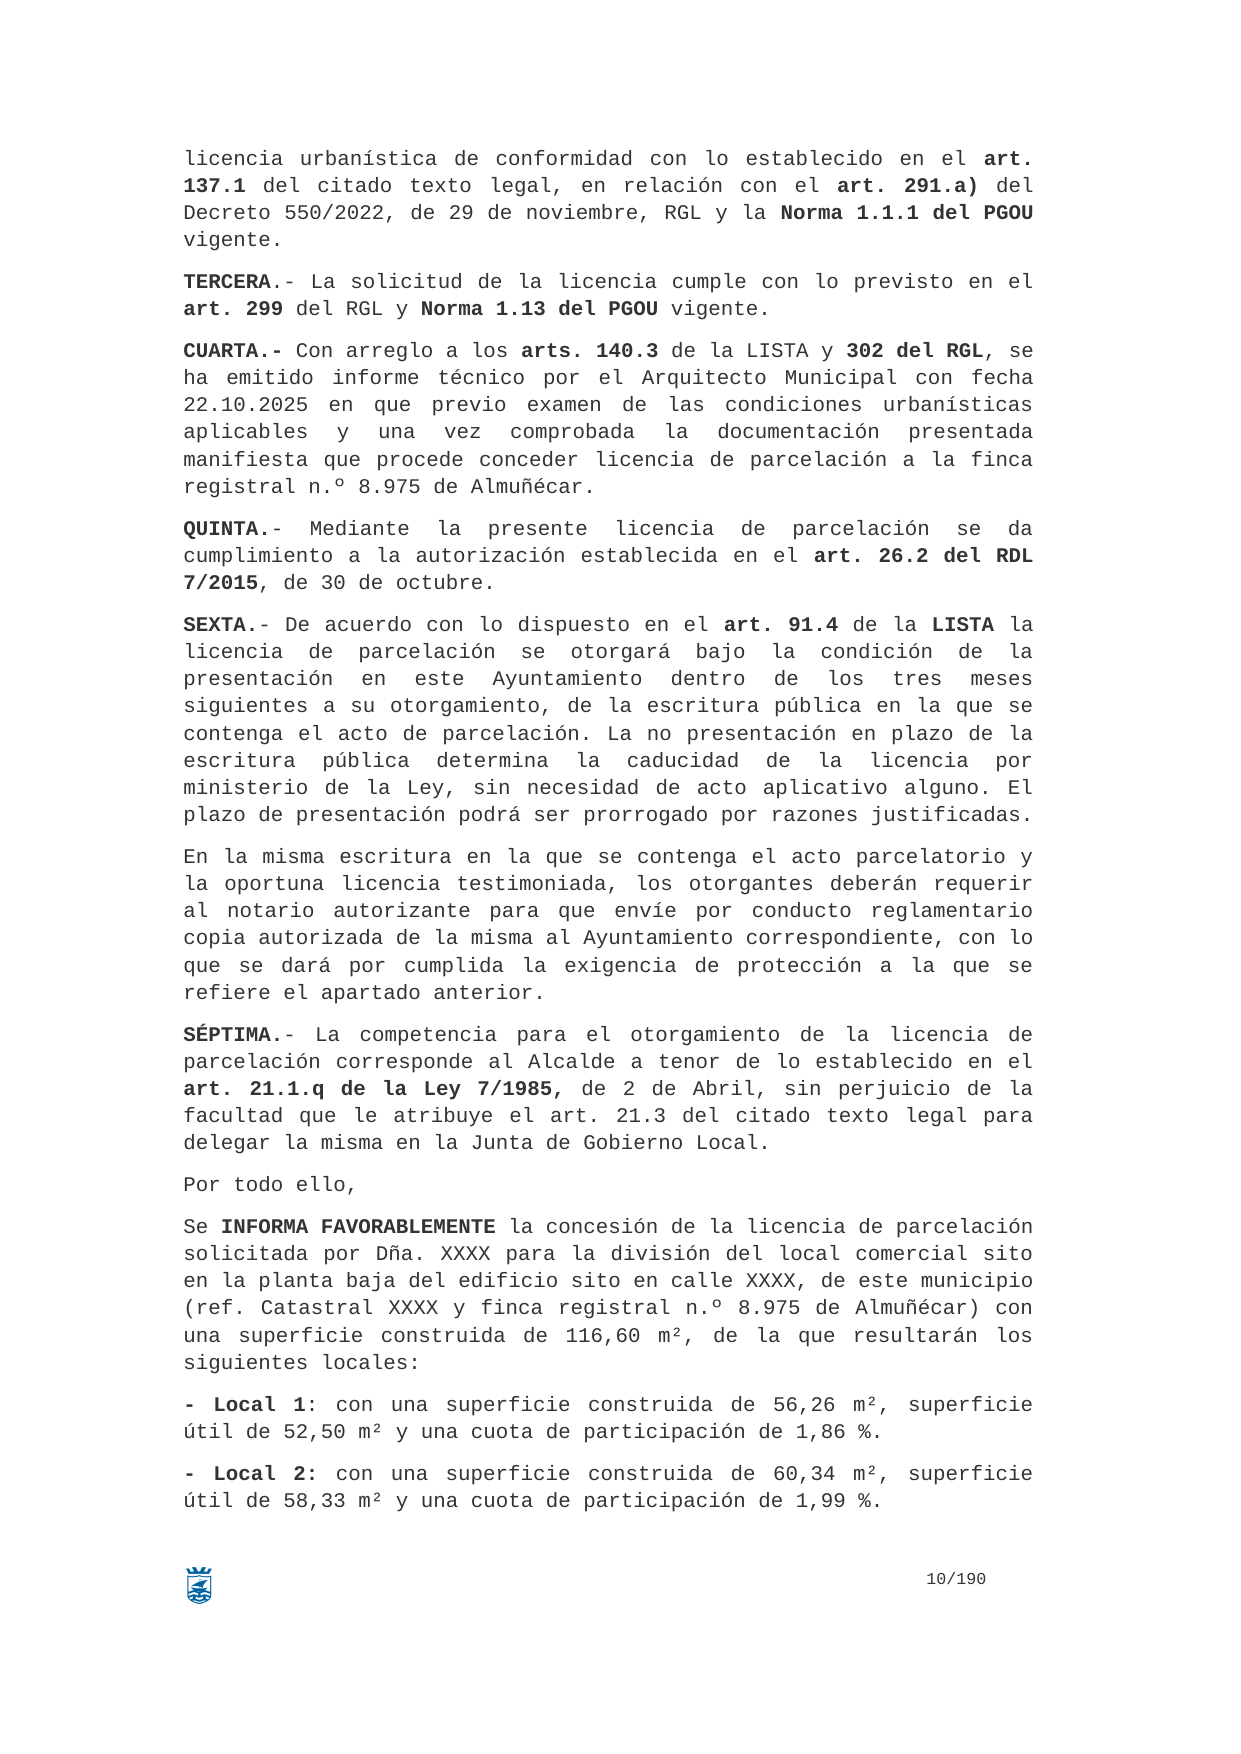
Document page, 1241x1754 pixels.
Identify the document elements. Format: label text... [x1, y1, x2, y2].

text - Local 1: con una superficie construida de 56,26 m², superficie útil de 52,50 m² y una cuota de participación de 1,86 %. [183, 1393, 1033, 1444]
text - Local 2: con una superficie construida de 60,34 m², superficie útil de 58,33 m² y una cuota de participación de 1,99 %. [183, 1462, 1033, 1513]
text SÉPTIMA.- La competencia para el otorgamiento de la licencia de parcelación corresponde al Alcalde a tenor de lo establecido en el art. 21.1.q de la Ley 7/1985, de 2 de Abril, sin perjuicio de la facultad que le atribuye el art. 21.3 del citado texto legal para delegar la misma en la Junta de Gobierno Local. [183, 1023, 1033, 1156]
text SEXTA.- De acuerdo con lo dispuesto en el art. 91.4 de la LISTA la licencia de parcelación se otorgará bajo la condición de la presentación en este Ayuntamiento dentro de los tres meses siguientes a su otorgamiento, de la escritura pública en la que se contenga el acto de parcelación. La no presentación en plazo de la escritura pública determina la caducidad de la licencia por ministerio de la Ley, sin necesidad de acto aplicativo alguno. El plazo de presentación podrá ser prorrogado por razones justificadas. [183, 614, 1033, 828]
picture [183, 1562, 214, 1607]
text Se INFORMA FAVORABLEMENTE la concesión de la licencia de parcelación solicitada por Dña. XXXX para la división del local comercial sito en la planta baja del edificio sito en calle XXXX, de este municipio (ref. Catastral XXXX y finca registral n.º 8.975 de Almuñécar) con una superficie construida de 116,60 m², de la que resultarán los siguientes locales: [183, 1216, 1033, 1375]
text CUARTA.- Con arreglo a los arts. 140.3 de la LISTA y 302 del RGL, se ha emitido informe técnico por el Arquitecto Municipal con fecha 22.10.2025 en que previo examen de las condiciones urbanísticas aplicables y una vez comprobada la documentación presentada manifiesta que procede conceder licencia de parcelación a la finca registral n.º 8.975 de Almuñécar. [183, 340, 1033, 499]
text QUINTA.- Mediante la presente licencia de parcelación se da cumplimiento a la autorización establecida en el art. 26.2 del RDL 7/2015, de 30 de octubre. [183, 518, 1033, 596]
text En la misma escritura en la que se contenga el acto parcelatorio y la oportuna licencia testimoniada, los otorgantes deberán requerir al notario autorizante para que envíe por conducto reglamentario copia autorizada de la misma al Ayuntamiento correspondiente, con lo que se dará por cumplida la exigencia de protección a la que se refiere el apartado anterior. [183, 846, 1033, 1005]
text licencia urbanística de conformidad con lo establecido en el art. 137.1 del citado texto legal, en relación con el art. 291.a) del Decreto 550/2022, de 29 de noviembre, RGL y la Norma 1.1.1 del PGOU vigente. [183, 148, 1033, 253]
text Por todo ello, [183, 1174, 1033, 1198]
text TERCERA.- La solicitud de la licencia cumple con lo previsto en el art. 299 del RGL y Norma 1.13 del PGOU vigente. [183, 271, 1033, 322]
